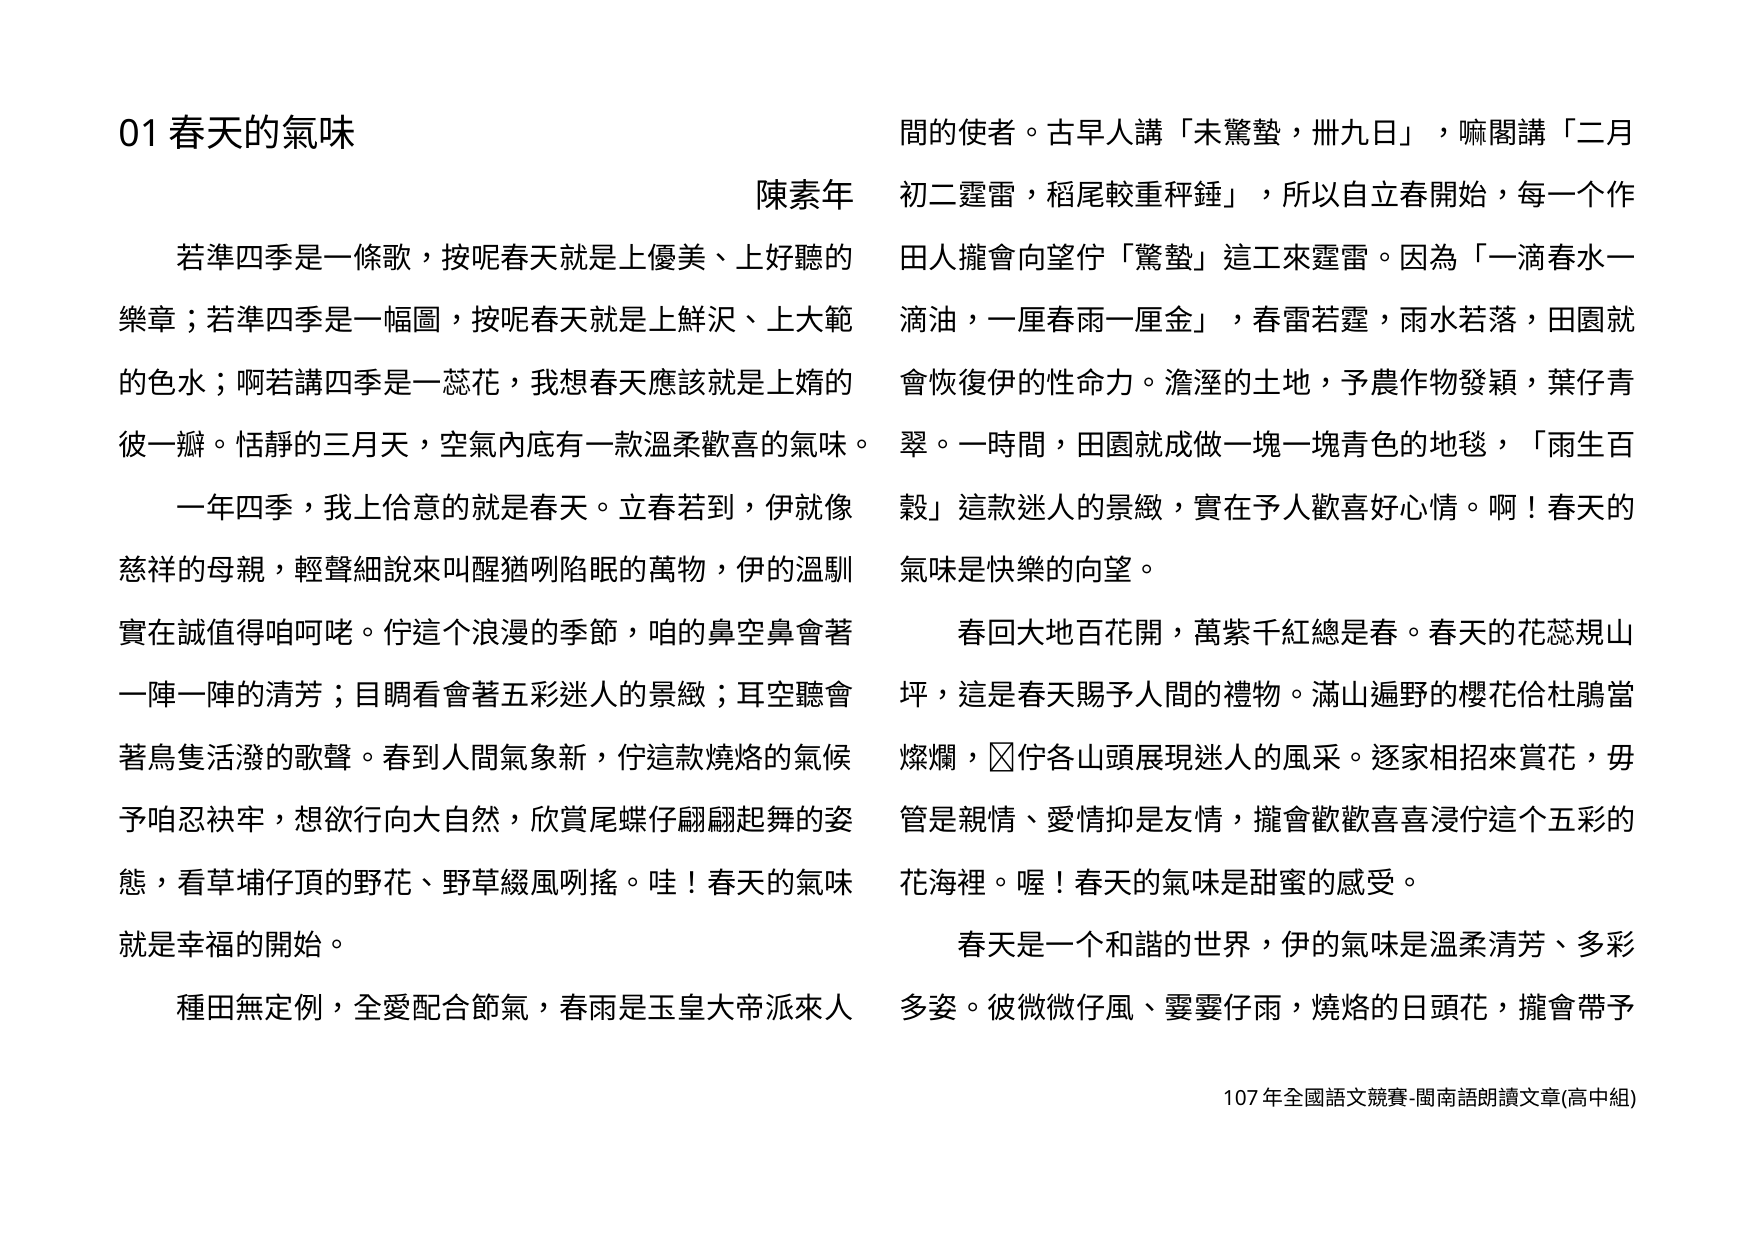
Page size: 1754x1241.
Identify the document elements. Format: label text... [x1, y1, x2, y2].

text 若準四季是一條歌，按呢春天就是上優美、上好聽的樂章；若準四季是一幅圖，按呢春天就是上鮮沢、上大範的色水；啊若講四季是一蕊花，我想春天應該就是上媠的彼一瓣。恬靜的三月天，空氣內底有一款溫柔歡喜的氣味。 [118, 214, 855, 464]
text 間的使者。古早人講「未驚蟄，卌九日」，嘛閣講「二月初二霆雷，稻尾較重秤錘」，所以自立春開始，每一个作田人攏會向望佇「驚蟄」這工來霆雷。因為「一滴春水一滴油，一厘春雨一厘金」，春雷若霆，雨水若落，田園就會恢復伊的性命力。澹溼的土地，予農作物發穎，葉仔青翠。一時間，田園就成做一塊一塊青色的地毯，「雨生百穀」這款迷人的景緻，實在予人歡喜好心情。啊！春天的氣味是快樂的向望。 [899, 89, 1636, 589]
text 春回大地百花開，萬紫千紅總是春。春天的花蕊規山坪，這是春天賜予人間的禮物。滿山遍野的櫻花佮杜鵑當燦爛，佇各山頭展現迷人的風采。逐家相招來賞花，毋管是親情、愛情抑是友情，攏會歡歡喜喜浸佇這个五彩的花海裡。喔！春天的氣味是甜蜜的感受。 [899, 589, 1636, 901]
text 春天是一个和諧的世界，伊的氣味是溫柔清芳、多彩多姿。彼微微仔風、霎霎仔雨，燒烙的日頭花，攏會帶予 [899, 901, 1636, 1026]
text 一年四季，我上佮意的就是春天。立春若到，伊就像慈祥的母親，輕聲細說來叫醒猶咧陷眠的萬物，伊的溫馴實在誠值得咱呵咾。佇這个浪漫的季節，咱的鼻空鼻會著一陣一陣的清芳；目睭看會著五彩迷人的景緻；耳空聽會著鳥隻活潑的歌聲。春到人間氣象新，佇這款燒烙的氣候，予咱忍袂牢，想欲行向大自然，欣賞尾蝶仔翩翩起舞的姿態，看草埔仔頂的野花、野草綴風咧搖。哇！春天的氣味就是幸福的開始。 [118, 464, 855, 964]
text 01春天的氣味 [118, 89, 855, 151]
text 種田無定例，全愛配合節氣，春雨是玉皇大帝派來人 [118, 964, 855, 1026]
text 陳素年 [118, 151, 855, 214]
